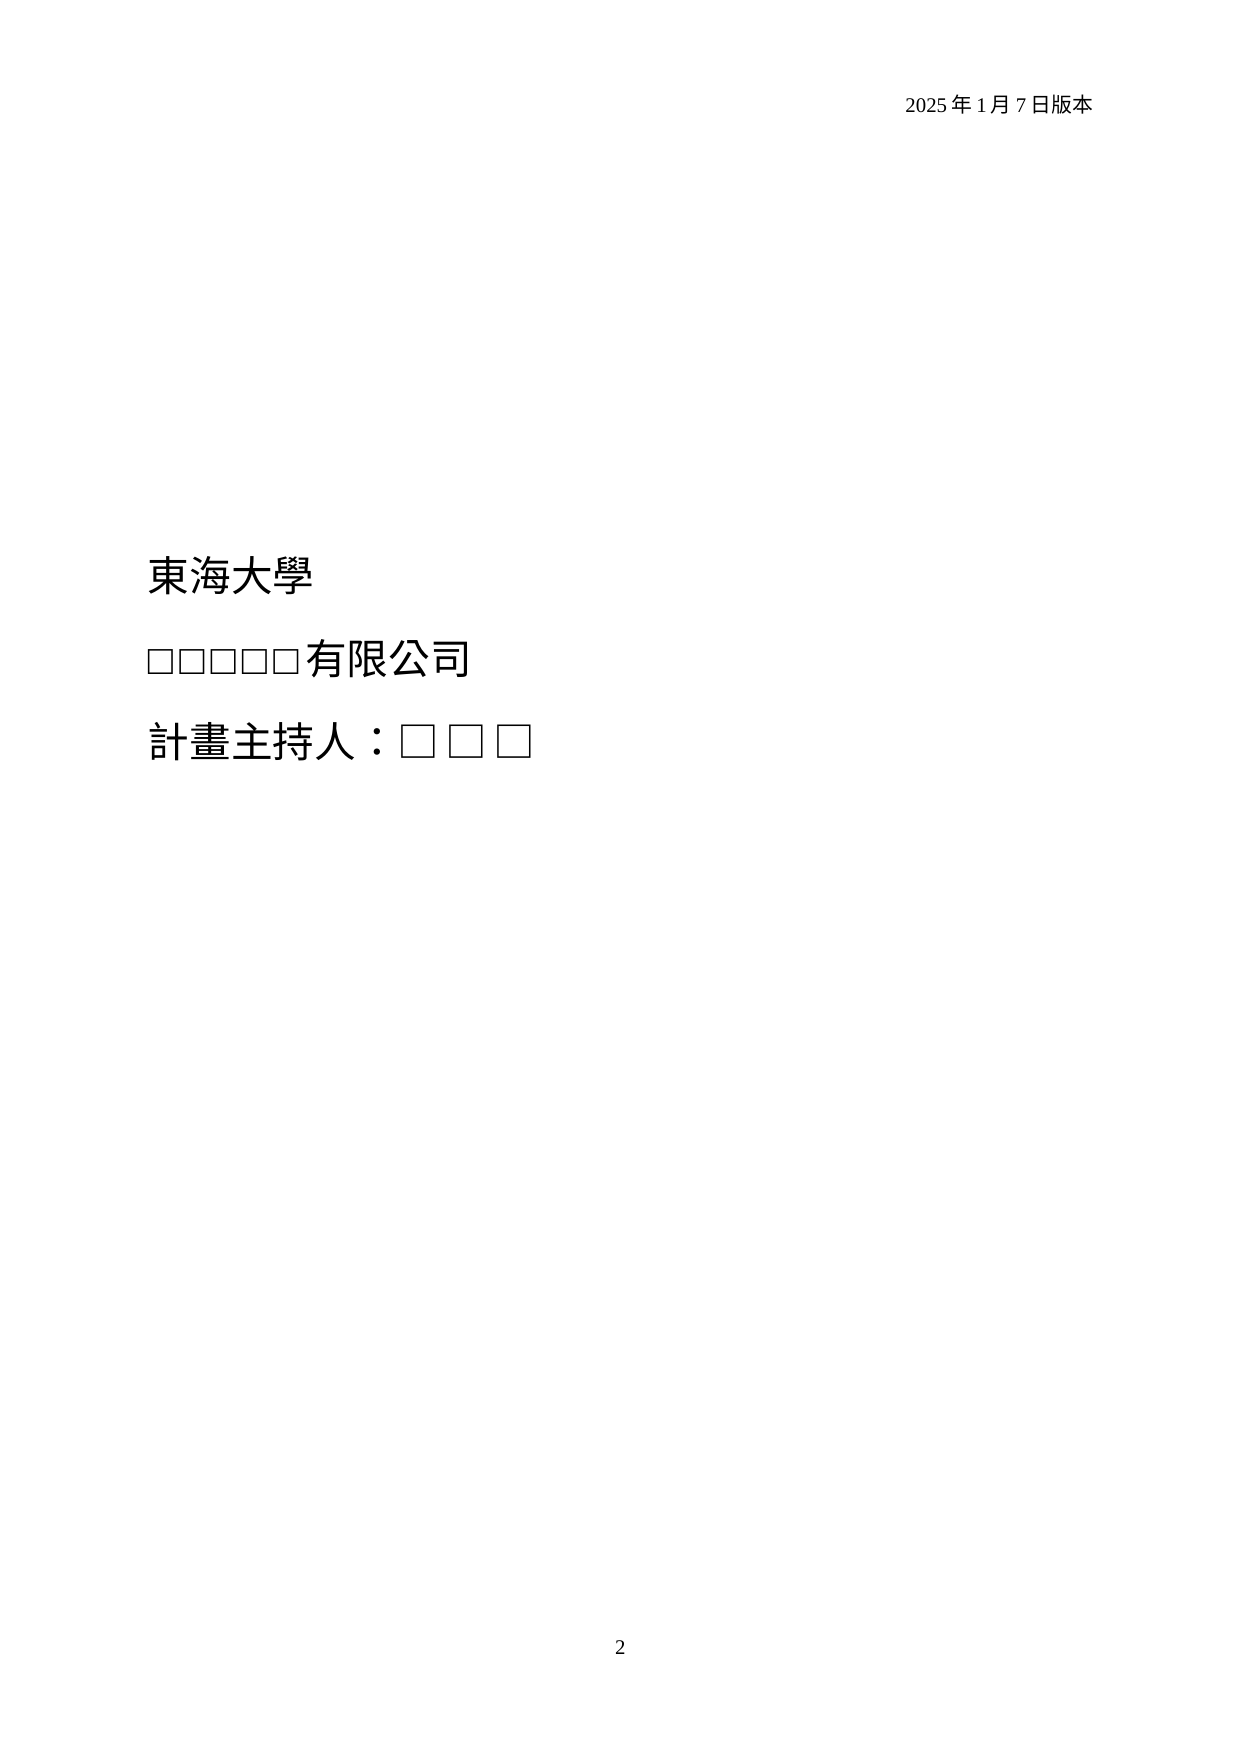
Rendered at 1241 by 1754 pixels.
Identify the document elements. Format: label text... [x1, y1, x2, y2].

text 計畫主持人：□□□ [148, 691, 1092, 774]
text 東海大學 [148, 524, 1092, 608]
text □□□□□有限公司 [148, 608, 1092, 691]
